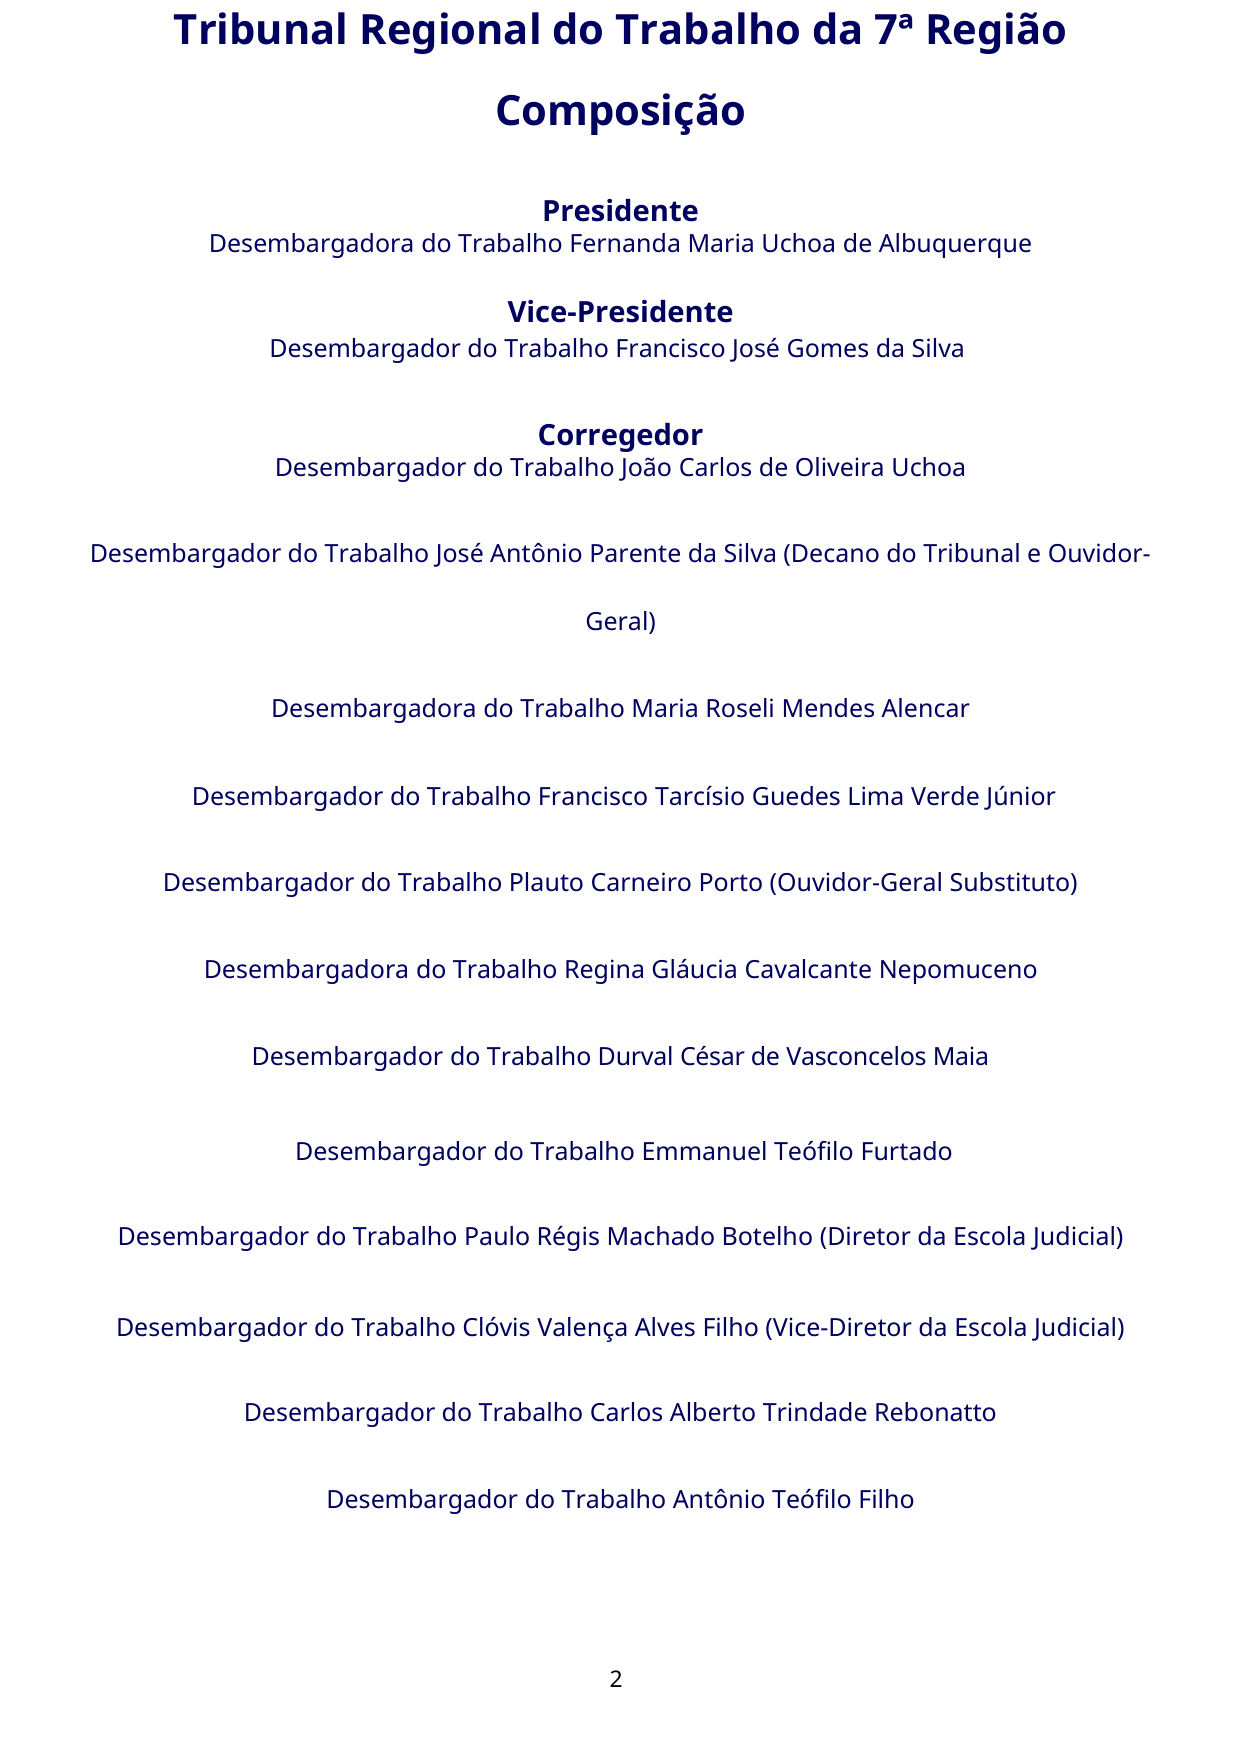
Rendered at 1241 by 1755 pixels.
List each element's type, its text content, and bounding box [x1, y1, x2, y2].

text Desembargador do Trabalho Carlos Alberto Trindade Rebonatto Desembargador do Trabalho Antônio Teófilo Filho [209, 1395, 1031, 1516]
text Desembargador do Trabalho Clóvis Valença Alves Filho (Vice-Diretor da Escola Judicial) [82, 1312, 1159, 1342]
text Desembargador do Trabalho Plauto Carneiro Porto (Ouvidor-Geral Substituto) Desembargadora do Trabalho Regina Gláucia Cavalcante Nepomuceno [140, 865, 1101, 986]
text Desembargador do Trabalho José Antônio Parente da Silva (Decano do Tribunal e Ouvidor-Geral) [82, 536, 1159, 638]
text Desembargador do Trabalho Francisco Tarcísio Guedes Lima Verde Júnior [82, 778, 1159, 812]
text Corregedor [82, 417, 1159, 452]
text Desembargador do Trabalho Durval César de Vasconcelos Maia [82, 1038, 1159, 1073]
text Presidente [82, 193, 1159, 228]
subtitle Tribunal Regional do Trabalho da 7ª Região Composição [140, 0, 1101, 138]
text Desembargador do Trabalho Paulo Régis Machado Botelho (Diretor da Escola Judicial) [82, 1221, 1159, 1251]
text Desembargador do Trabalho João Carlos de Oliveira Uchoa [81, 452, 1159, 483]
text Desembargadora do Trabalho Fernanda Maria Uchoa de Albuquerque [81, 228, 1159, 259]
text Desembargador do Trabalho Francisco José Gomes da Silva [82, 330, 1159, 364]
text Desembargadora do Trabalho Maria Roseli Mendes Alencar [82, 691, 1159, 725]
text Vice-Presidente [82, 294, 1159, 330]
text Desembargador do Trabalho Emmanuel Teófilo Furtado [82, 1134, 1159, 1168]
